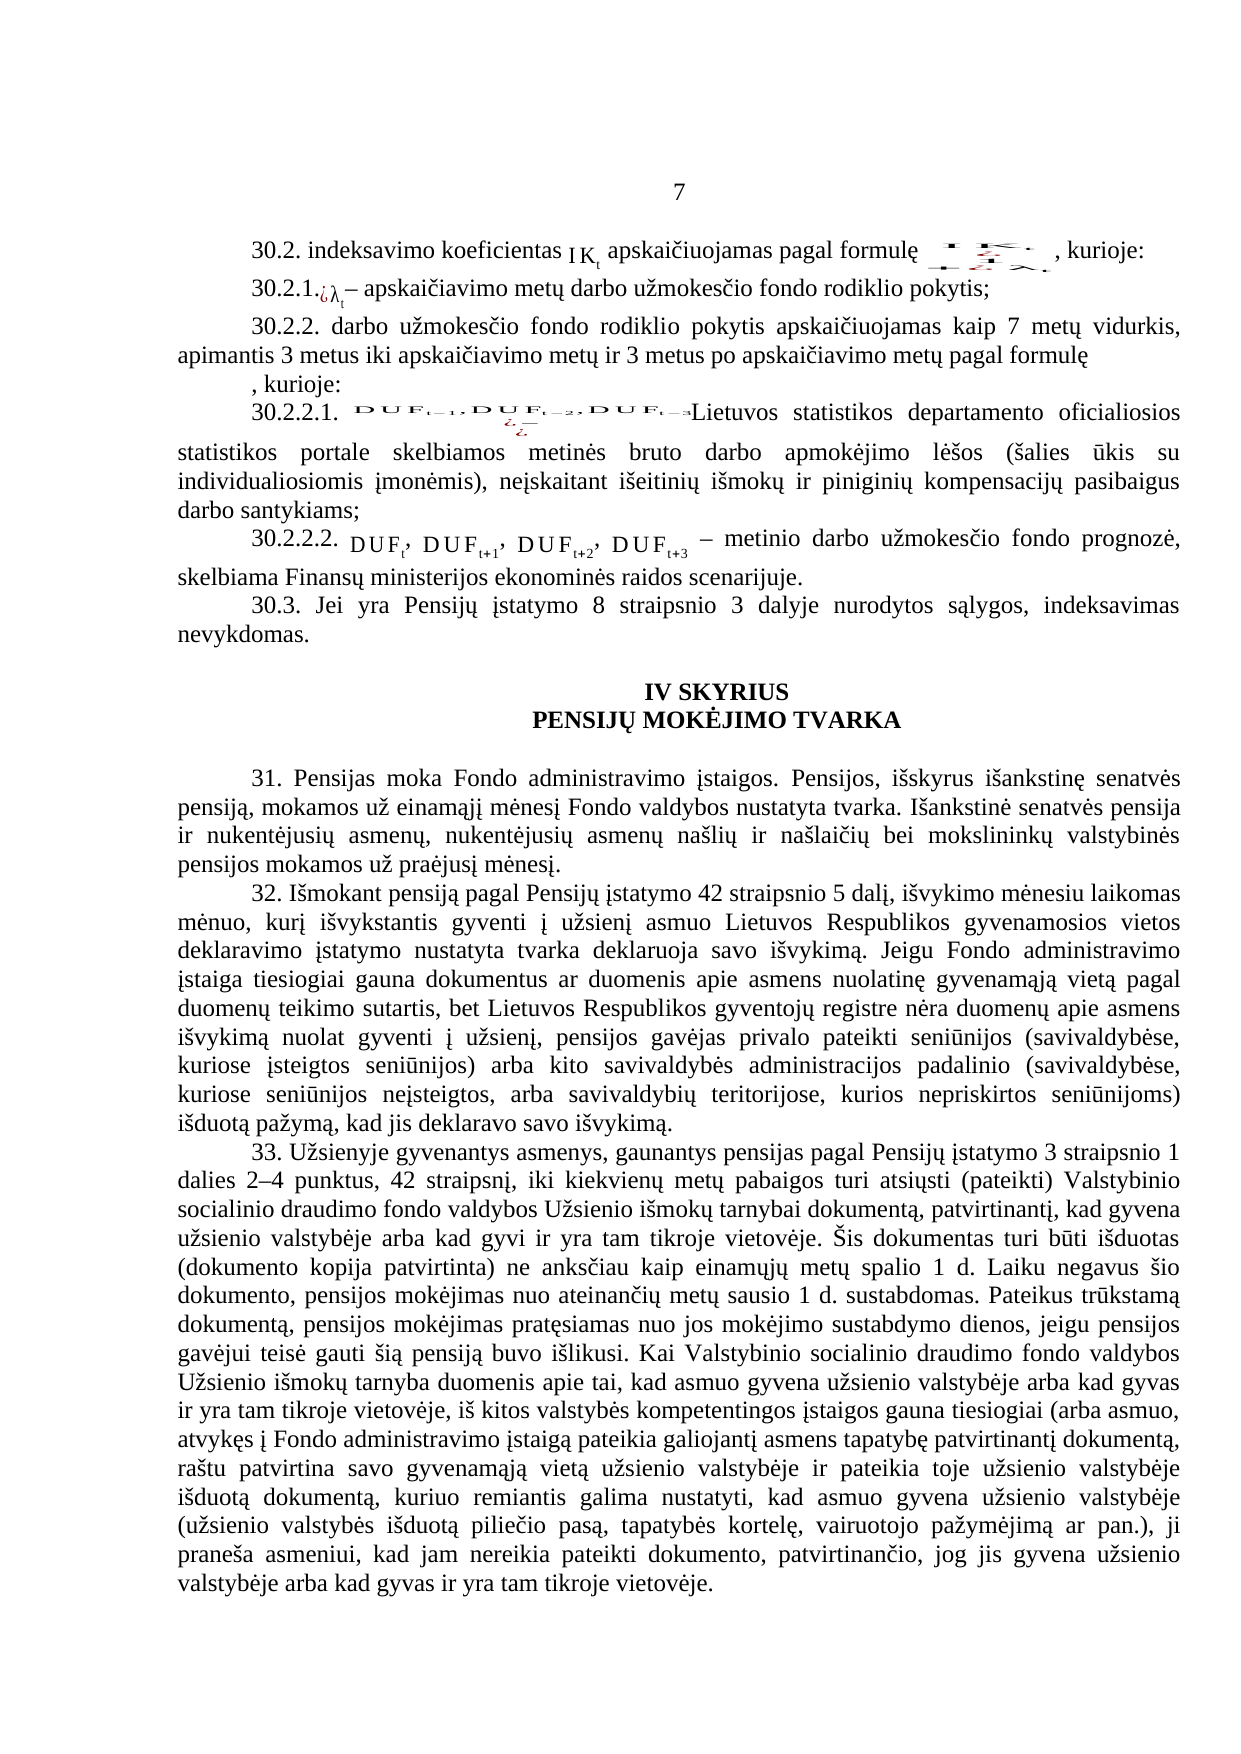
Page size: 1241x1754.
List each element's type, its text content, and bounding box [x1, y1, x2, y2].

text 31. Pensijas moka Fondo administravimo įstaigos. Pensijos, išskyrus išankstinę senatvės pensiją, mokamos už einamąjį mėnesį Fondo valdybos nustatyta tvarka. Išankstinė senatvės pensija ir nukentėjusių asmenų, nukentėjusių asmenų našlių ir našlaičių bei mokslininkų valstybinės pensijos mokamos už praėjusį mėnesį. [177, 763, 1181, 878]
text 33. Užsienyje gyvenantys asmenys, gaunantys pensijas pagal Pensijų įstatymo 3 straipsnio 1 dalies 2–4 punktus, 42 straipsnį, iki kiekvienų metų pabaigos turi atsiųsti (pateikti) Valstybinio socialinio draudimo fondo valdybos Užsienio išmokų tarnybai dokumentą, patvirtinantį, kad gyvena užsienio valstybėje arba kad gyvi ir yra tam tikroje vietovėje. Šis dokumentas turi būti išduotas (dokumento kopija patvirtinta) ne anksčiau kaip einamųjų metų spalio 1 d. Laiku negavus šio dokumento, pensijos mokėjimas nuo ateinančių metų sausio 1 d. sustabdomas. Pateikus trūkstamą dokumentą, pensijos mokėjimas pratęsiamas nuo jos mokėjimo sustabdymo dienos, jeigu pensijos gavėjui teisė gauti šią pensiją buvo išlikusi. Kai Valstybinio socialinio draudimo fondo valdybos Užsienio išmokų tarnyba duomenis apie tai, kad asmuo gyvena užsienio valstybėje arba kad gyvas ir yra tam tikroje vietovėje, iš kitos valstybės kompetentingos įstaigos gauna tiesiogiai (arba asmuo, atvykęs į Fondo administravimo įstaigą pateikia galiojantį asmens tapatybę patvirtinantį dokumentą, raštu patvirtina savo gyvenamąją vietą užsienio valstybėje ir pateikia toje užsienio valstybėje išduotą dokumentą, kuriuo remiantis galima nustatyti, kad asmuo gyvena užsienio valstybėje (užsienio valstybės išduotą piliečio pasą, tapatybės kortelę, vairuotojo pažymėjimą ar pan.), ji praneša asmeniui, kad jam nereikia pateikti dokumento, patvirtinančio, jog jis gyvena užsienio valstybėje arba kad gyvas ir yra tam tikroje vietovėje. [177, 1137, 1181, 1597]
text 30.2.2. darbo užmokesčio fondo rodikliο pokytis apskaičiuojamas kaip 7 metų vidurkis, apimantis 3 metus iki apskaičiavimo metų ir 3 metus po apskaičiavimo metų pagal formulę [177, 311, 1181, 369]
text 32. Išmokant pensiją pagal Pensijų įstatymo 42 straipsnio 5 dalį, išvykimo mėnesiu laikomas mėnuo, kurį išvykstantis gyventi į užsienį asmuo Lietuvos Respublikos gyvenamosios vietos deklaravimo įstatymo nustatyta tvarka deklaruoja savo išvykimą. Jeigu Fondo administravimo įstaiga tiesiogiai gauna dokumentus ar duomenis apie asmens nuolatinę gyvenamąją vietą pagal duomenų teikimo sutartis, bet Lietuvos Respublikos gyventojų registre nėra duomenų apie asmens išvykimą nuolat gyventi į užsienį, pensijos gavėjas privalo pateikti seniūnijos (savivaldybėse, kuriose įsteigtos seniūnijos) arba kito savivaldybės administracijos padalinio (savivaldybėse, kuriose seniūnijos neįsteigtos, arba savivaldybių teritorijose, kurios nepriskirtos seniūnijoms) išduotą pažymą, kad jis deklaravo savo išvykimą. [177, 878, 1181, 1137]
text , kurioje: [177, 369, 1181, 397]
text IV SKYRIUS [252, 677, 1181, 705]
text PENSIJŲ MOKĖJIMO TVARKA [252, 705, 1181, 734]
text 30.2.1.– apskaičiavimo metų darbo užmokesčio fondo rodikliο pokytis; [177, 273, 1181, 311]
text 30.2.2.2. , , , – metinio darbo užmokesčio fondo prognozė, skelbiama Finansų ministerijos ekonominės raidos scenarijuje. [177, 523, 1181, 590]
text 30.2. indeksavimo koeficientas apskaičiuojamas pagal formulę , kurioje: [177, 235, 1181, 273]
text 30.3. Jei yra Pensijų įstatymo 8 straipsnio 3 dalyje nurodytos sąlygos, indeksavimas nevykdomas. [177, 590, 1181, 648]
text 30.2.2.1. Lietuvos statistikos departamento oficialiosios statistikos portale skelbiamos metinės bruto darbo apmokėjimo lėšos (šalies ūkis su individualiosiomis įmonėmis), neįskaitant išeitinių išmokų ir piniginių kompensacijų pasibaigus darbo santykiams; [177, 397, 1181, 523]
